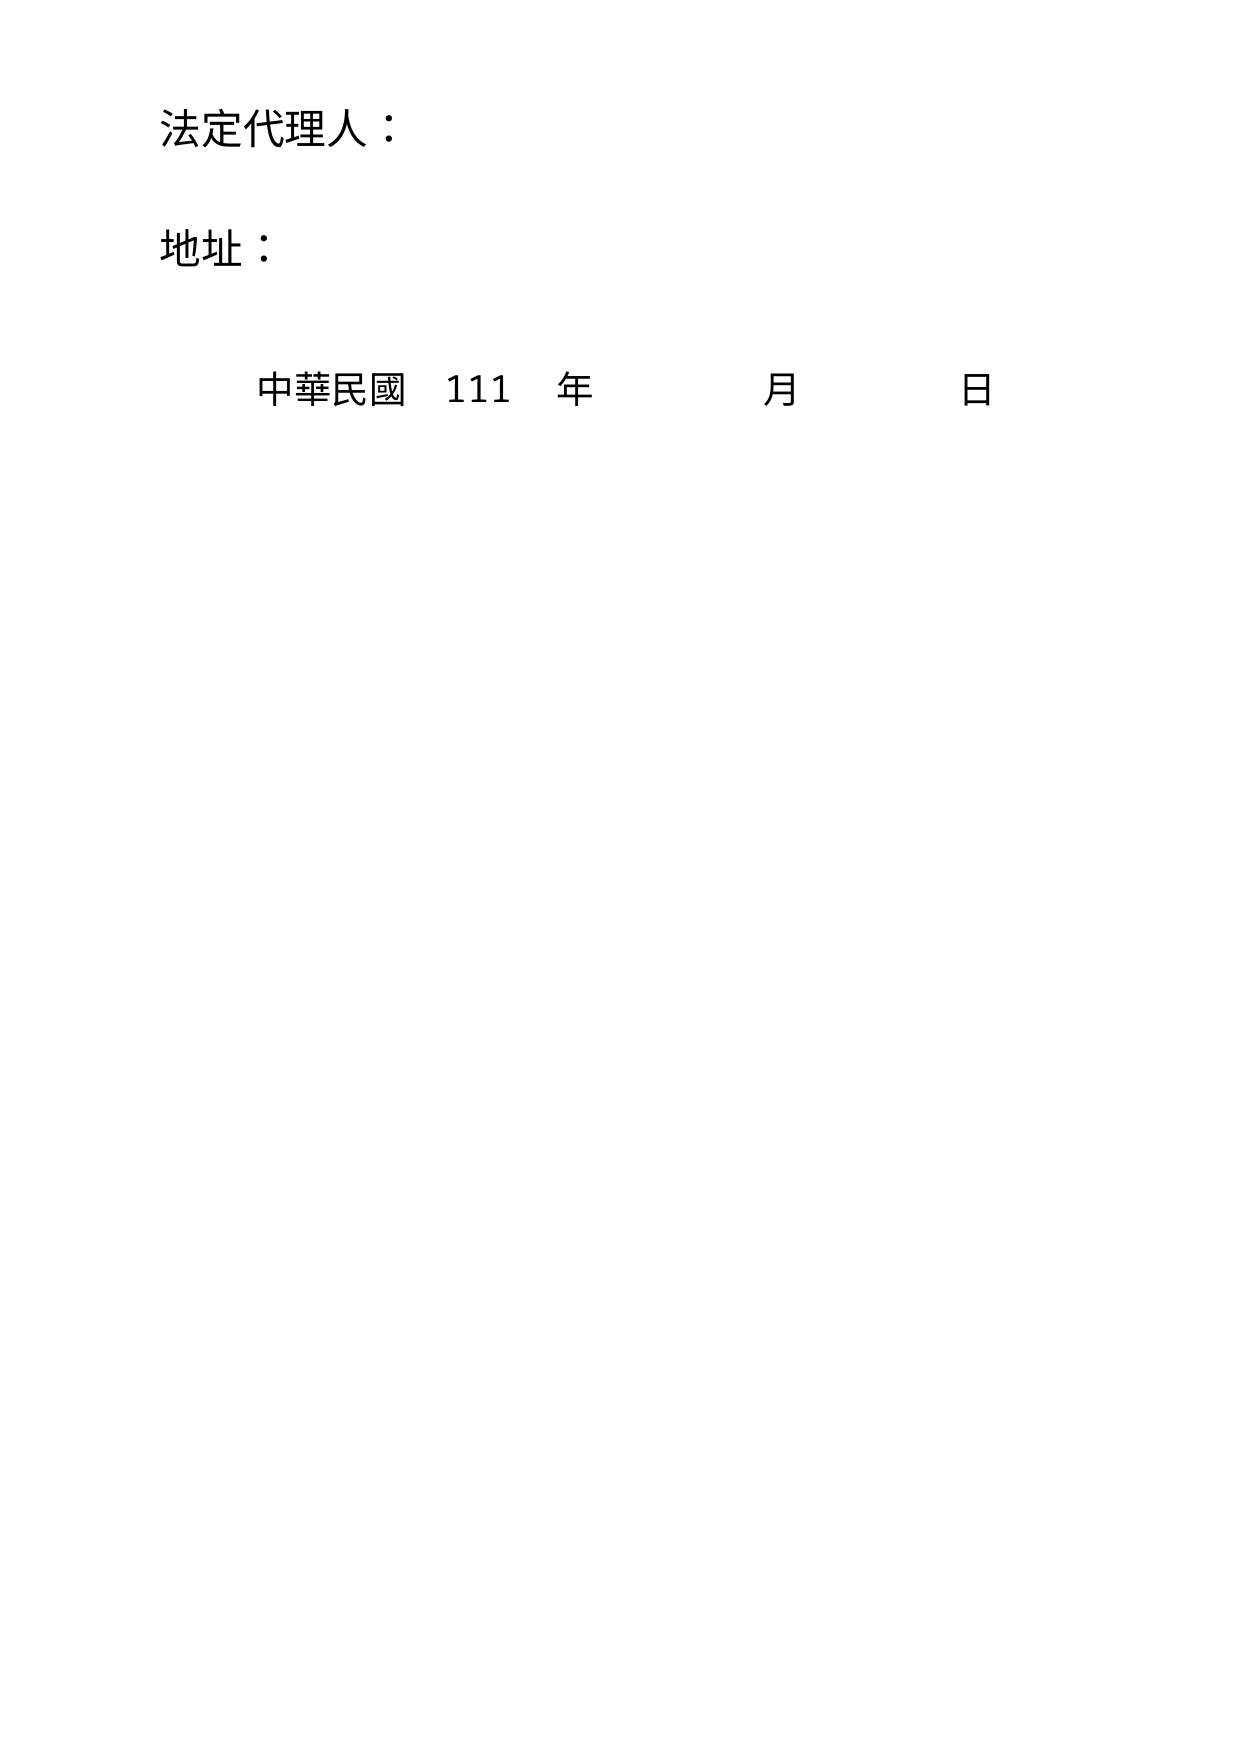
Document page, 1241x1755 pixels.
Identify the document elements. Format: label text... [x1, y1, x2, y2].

text 法定代理人： [159, 96, 650, 156]
text 地址： [159, 216, 650, 277]
text 中華民國 111 年 月 日 [83, 346, 1169, 408]
